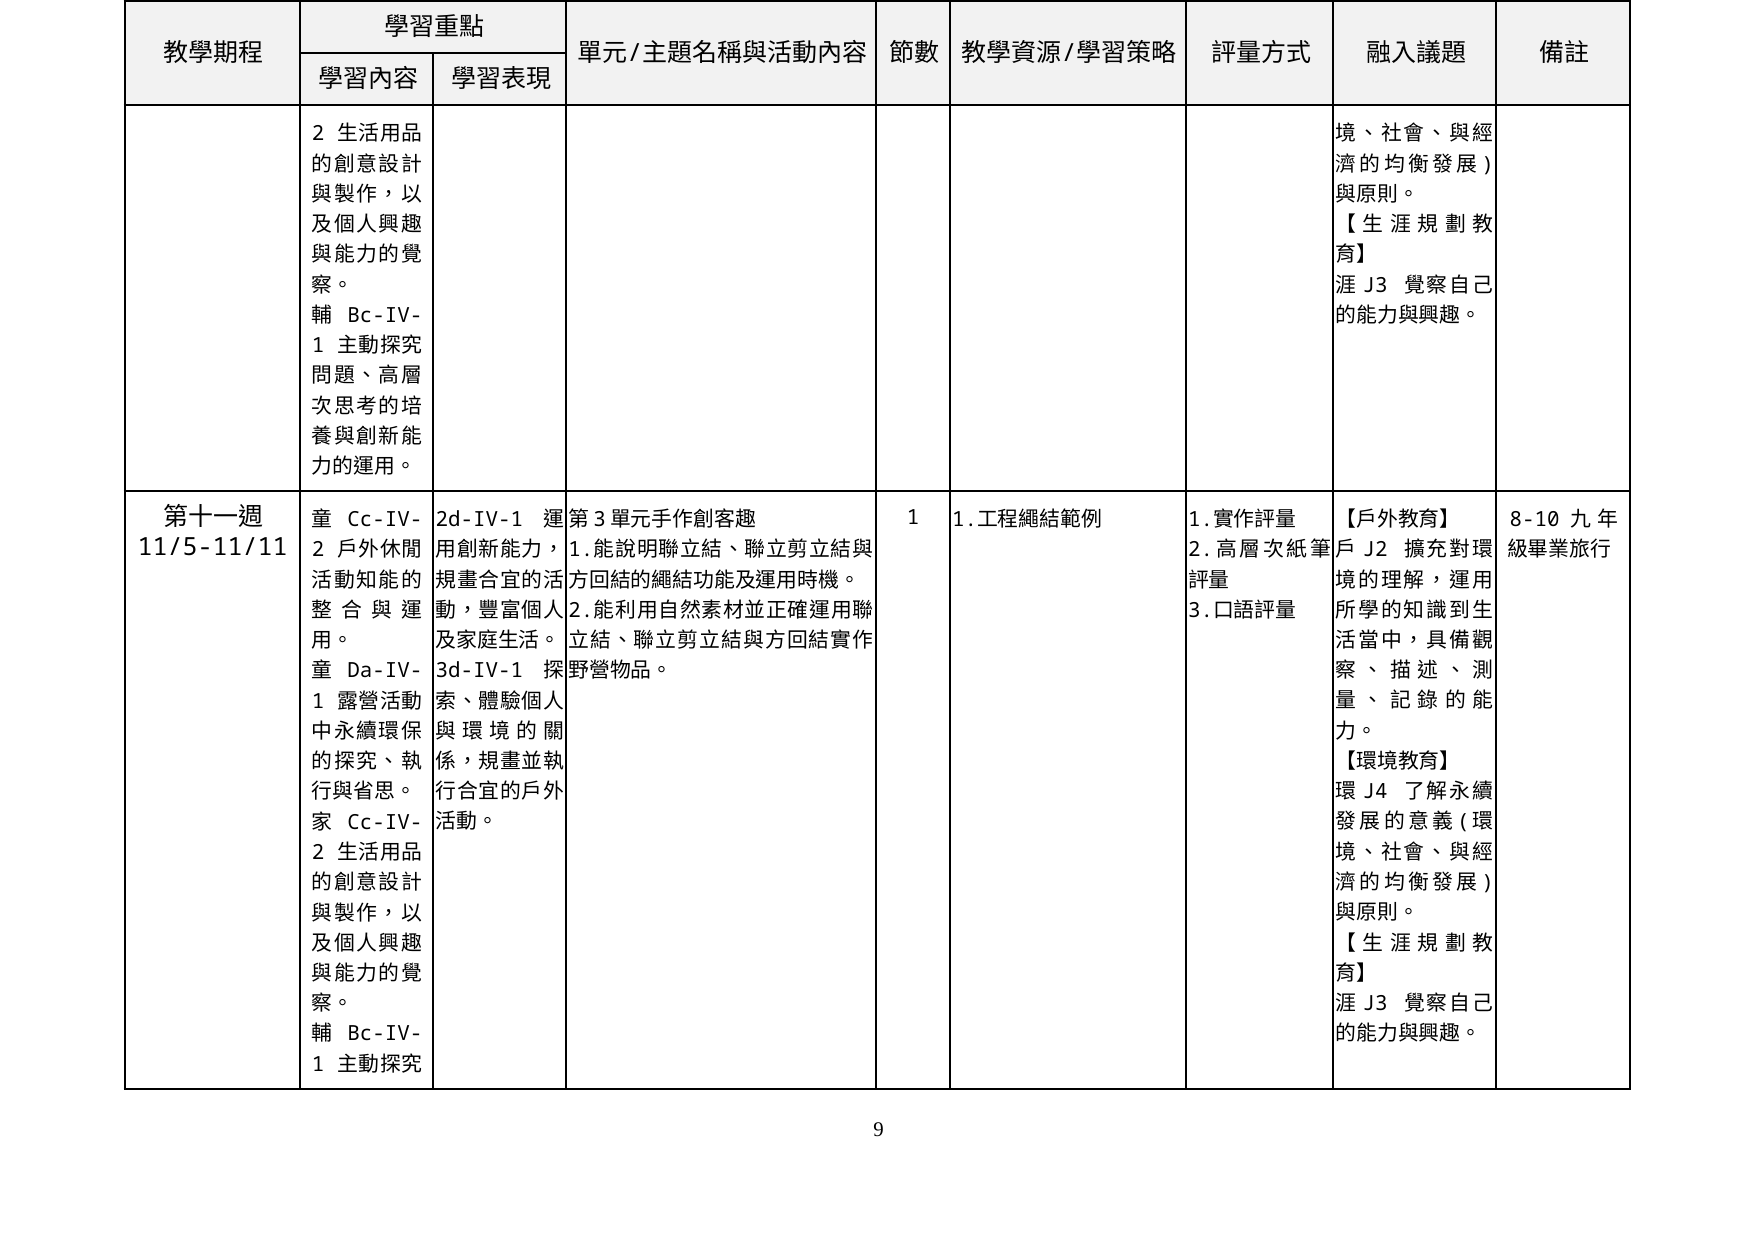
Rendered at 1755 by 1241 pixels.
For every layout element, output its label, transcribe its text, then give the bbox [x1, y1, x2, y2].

table_header 學習重點 [301, 2, 565, 52]
table_cell [1187, 106, 1332, 490]
table_cell [877, 106, 949, 490]
table_header 融入議題 [1334, 2, 1495, 104]
table_cell [1497, 106, 1629, 490]
table_cell 【戶外教育】 戶J2 擴充對環境的理解，運用所學的知識到生活當中，具備觀察、描述、測量、記錄的能力。 【環境教育】 環J4 了解永續發展的意義(環境、社會、與經濟的均衡發展)與原則。 【生涯規劃教育】 涯J3 覺察自己的能力與興趣。 [1334, 492, 1495, 1088]
table_cell [567, 106, 875, 490]
table_cell 1.實作評量 2.高層次紙筆評量 3.口語評量 [1187, 492, 1332, 1088]
table_cell 學習表現 [434, 54, 565, 104]
table_cell 境、社會、與經濟的均衡發展)與原則。 【生涯規劃教育】 涯J3 覺察自己的能力與興趣。 [1334, 106, 1495, 490]
table_cell [126, 106, 299, 490]
table_cell 童Cc-IV-2 戶外休閒活動知能的整合與運用。 童Da-IV-1 露營活動中永續環保的探究、執行與省思。 家Cc-IV-2 生活用品的創意設計與製作，以及個人興趣與能力的覺察。 輔Bc-IV-1 主動探究 [301, 492, 432, 1088]
table_cell 第3單元手作創客趣 1.能說明聯立結、聯立剪立結與方回結的繩結功能及運用時機。 2.能利用自然素材並正確運用聯立結、聯立剪立結與方回結實作野營物品。 [567, 492, 875, 1088]
table_cell 2d-IV-1 運用創新能力，規畫合宜的活動，豐富個人及家庭生活。 3d-IV-1 探索、體驗個人與環境的關係，規畫並執行合宜的戶外活動。 [434, 492, 565, 1088]
table_header 備註 [1497, 2, 1629, 104]
table_header 教學資源/學習策略 [951, 2, 1185, 104]
table_cell 8-10九年級畢業旅行 [1497, 492, 1629, 1088]
table_cell [434, 106, 565, 490]
table_cell 2 生活用品的創意設計與製作，以及個人興趣與能力的覺察。 輔Bc-IV-1 主動探究問題、高層次思考的培養與創新能力的運用。 [301, 106, 432, 490]
table_header 單元/主題名稱與活動內容 [567, 2, 875, 104]
table_cell 1.工程繩結範例 [951, 492, 1185, 1088]
table_cell [951, 106, 1185, 490]
table_cell 第十一週11/5-11/11 [126, 492, 299, 1088]
table_cell 學習內容 [301, 54, 432, 104]
table_header 節數 [877, 2, 949, 104]
table_header 評量方式 [1187, 2, 1332, 104]
table_header 教學期程 [126, 2, 299, 104]
table_cell 1 [877, 492, 949, 1088]
